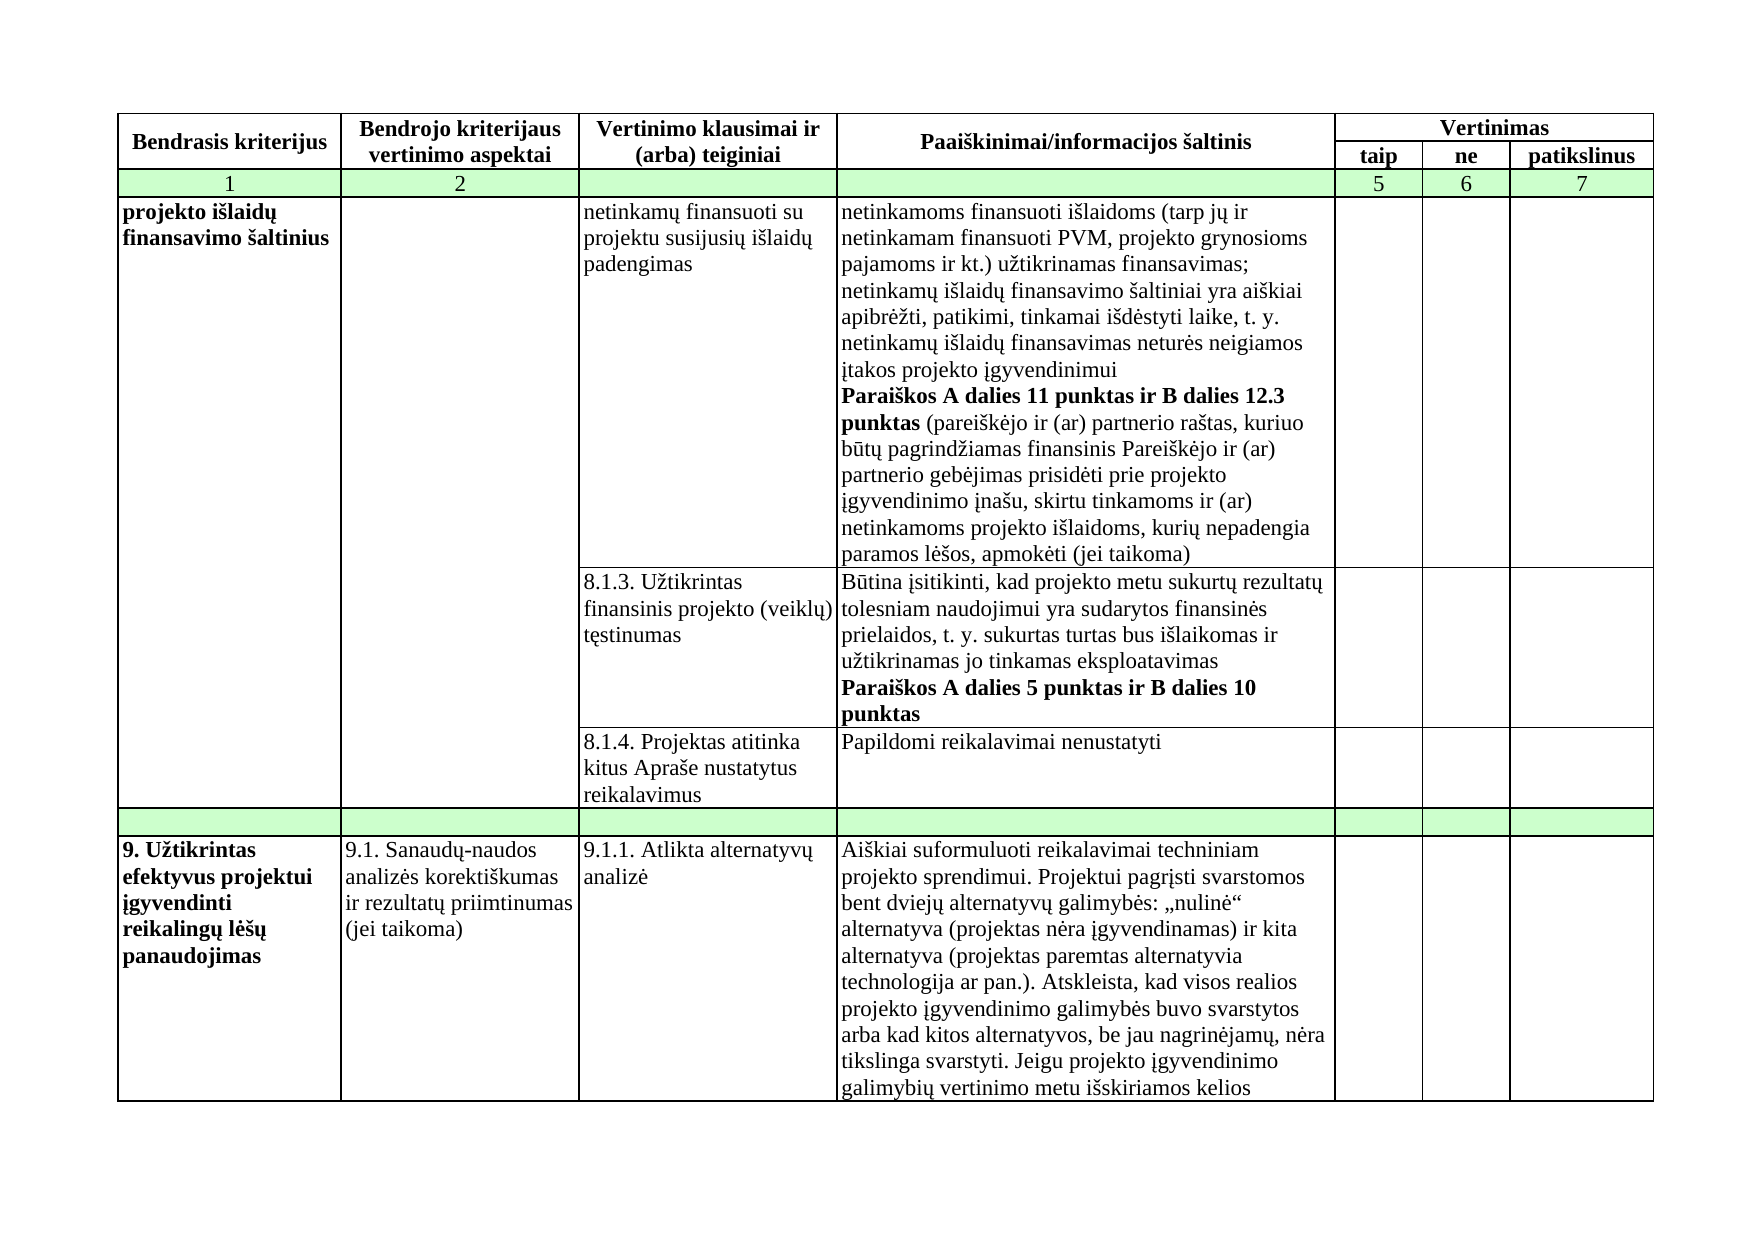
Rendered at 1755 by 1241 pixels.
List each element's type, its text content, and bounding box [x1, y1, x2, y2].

table_cell [1511, 568, 1653, 726]
table_cell netinkamoms finansuoti išlaidoms (tarp jų ir netinkamam finansuoti PVM, projekto grynosioms pajamoms ir kt.) užtikrinamas finansavimas; netinkamų išlaidų finansavimo šaltiniai yra aiškiai apibrėžti, patikimi, tinkamai išdėstyti laike, t. y. netinkamų išlaidų finansavimas neturės neigiamos įtakos projekto įgyvendinimui Paraiškos A dalies 11 punktas ir B dalies 12.3 punktas (pareiškėjo ir (ar) partnerio raštas, kuriuo būtų pagrindžiamas finansinis Pareiškėjo ir (ar) partnerio gebėjimas prisidėti prie projekto įgyvendinimo įnašu, skirtu tinkamoms ir (ar) netinkamoms projekto išlaidoms, kurių nepadengia paramos lėšos, apmokėti (jei taikoma) [838, 198, 1334, 567]
table_cell projekto išlaidų finansavimo šaltinius [119, 198, 340, 807]
table_cell netinkamų finansuoti su projektu susijusių išlaidų padengimas [580, 198, 836, 567]
table_cell [1336, 198, 1422, 567]
table_cell patikslinus [1511, 142, 1653, 168]
table_cell [1336, 568, 1422, 726]
table_cell Papildomi reikalavimai nenustatyti [838, 728, 1334, 807]
table_cell [580, 809, 836, 835]
table_cell 6 [1423, 170, 1509, 196]
table_cell ne [1423, 142, 1509, 168]
table_cell 7 [1511, 170, 1653, 196]
table_header Paaiškinimai/informacijos šaltinis [838, 114, 1334, 168]
table_cell 8.1.3. Užtikrintas finansinis projekto (veiklų) tęstinumas [580, 568, 836, 726]
table_cell [1336, 837, 1422, 1100]
table_cell 9.1. Sanaudų-naudos analizės korektiškumas ir rezultatų priimtinumas (jei taikoma) [342, 837, 578, 1100]
table_cell [1511, 728, 1653, 807]
table_cell 1 [119, 170, 340, 196]
table_cell 2 [342, 170, 578, 196]
table_cell taip [1336, 142, 1422, 168]
table_cell 5 [1336, 170, 1422, 196]
table_cell [580, 170, 836, 196]
table_cell [1336, 728, 1422, 807]
table_header Bendrojo kriterijaus vertinimo aspektai [342, 114, 578, 168]
table_cell Būtina įsitikinti, kad projekto metu sukurtų rezultatų tolesniam naudojimui yra sudarytos finansinės prielaidos, t. y. sukurtas turtas bus išlaikomas ir užtikrinamas jo tinkamas eksploatavimas Paraiškos A dalies 5 punktas ir B dalies 10 punktas [838, 568, 1334, 726]
table_cell Aiškiai suformuluoti reikalavimai techniniam projekto sprendimui. Projektui pagrįsti svarstomos bent dviejų alternatyvų galimybės: „nulinė“ alternatyva (projektas nėra įgyvendinamas) ir kita alternatyva (projektas paremtas alternatyvia technologija ar pan.). Atskleista, kad visos realios projekto įgyvendinimo galimybės buvo svarstytos arba kad kitos alternatyvos, be jau nagrinėjamų, nėra tikslinga svarstyti. Jeigu projekto įgyvendinimo galimybių vertinimo metu išskiriamos kelios [838, 837, 1334, 1100]
table_cell [838, 809, 1334, 835]
table_cell [1423, 568, 1509, 726]
table_cell [1511, 198, 1653, 567]
table_cell 9.1.1. Atlikta alternatyvų analizė [580, 837, 836, 1100]
table_cell [119, 809, 340, 835]
table_cell [1423, 728, 1509, 807]
table_cell [838, 170, 1334, 196]
table_cell [1423, 837, 1509, 1100]
table_cell [1423, 809, 1509, 835]
table_header Bendrasis kriterijus [119, 114, 340, 168]
table_cell [342, 809, 578, 835]
table_header Vertinimas [1336, 114, 1653, 140]
table_cell [1511, 837, 1653, 1100]
table_cell [342, 198, 578, 807]
table_cell [1336, 809, 1422, 835]
table_cell 9. Užtikrintas efektyvus projektui įgyvendinti reikalingų lėšų panaudojimas [119, 837, 340, 1100]
table_cell [1511, 809, 1653, 835]
table_cell 8.1.4. Projektas atitinka kitus Apraše nustatytus reikalavimus [580, 728, 836, 807]
table_header Vertinimo klausimai ir (arba) teiginiai [580, 114, 836, 168]
table_cell [1423, 198, 1509, 567]
